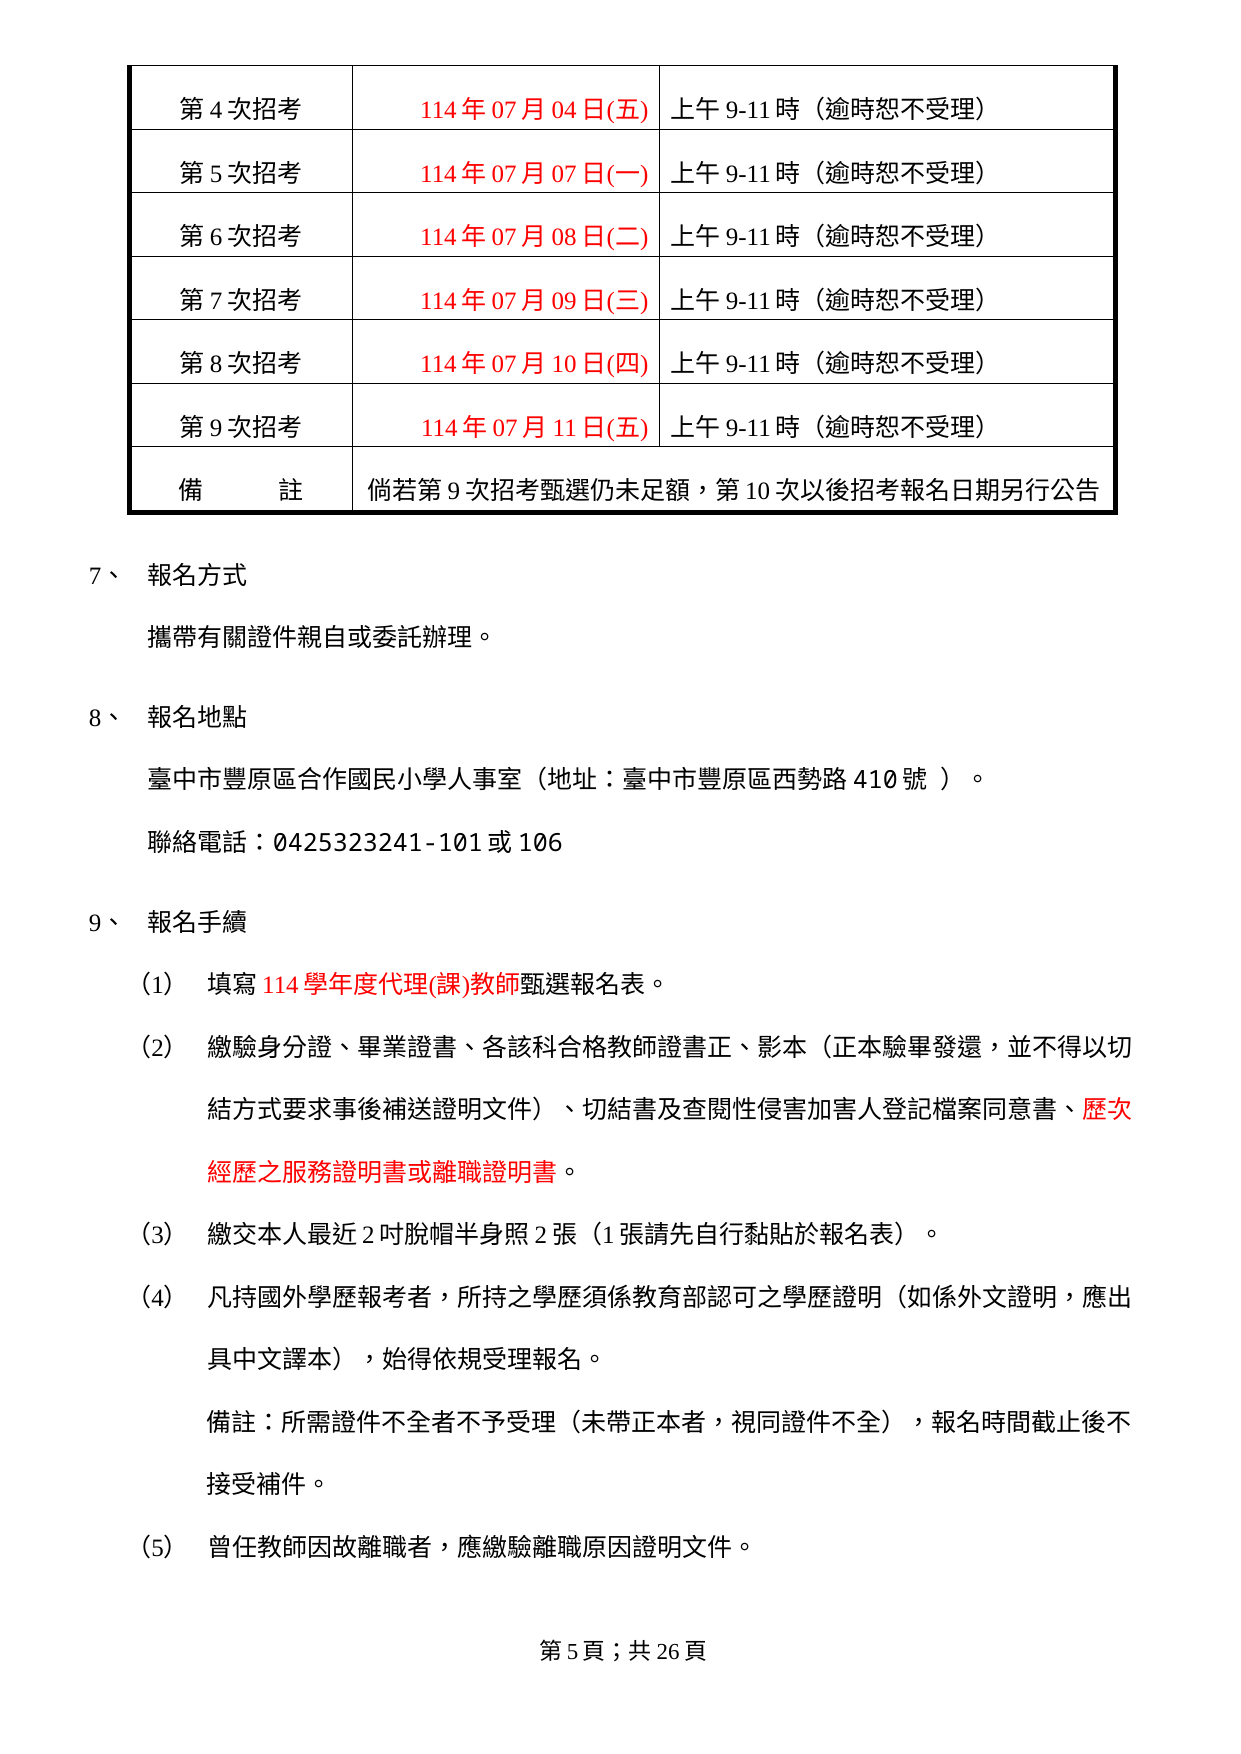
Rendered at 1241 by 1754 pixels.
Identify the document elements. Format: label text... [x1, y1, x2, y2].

table_cell 第6次招考 [132, 193, 352, 256]
table_cell 備 註 [132, 447, 352, 510]
table_cell 上午9-11時（逾時恕不受理） [660, 130, 1113, 192]
list 凡持國外學歷報考者，所持之學歷須係教育部認可之學歷證明（如係外文證明，應出具中文譯本），始得依規受理報名。 [126, 1254, 1152, 1379]
table_cell 114年07月04日(五) [353, 66, 659, 128]
text 備註：所需證件不全者不予受理（未帶正本者，視同證件不全），報名時間截止後不接受補件。 [207, 1379, 1152, 1504]
list 報名地點 [89, 674, 1152, 736]
list 填寫114學年度代理(課)教師甄選報名表。 [126, 941, 1152, 1004]
table_cell 114年07月08日(二) [353, 193, 659, 256]
table_cell 第4次招考 [132, 66, 352, 128]
table_cell 第8次招考 [132, 320, 352, 383]
table_cell 上午9-11時（逾時恕不受理） [660, 320, 1113, 383]
table_cell 114年07月07日(一) [353, 130, 659, 192]
table_cell 倘若第9次招考甄選仍未足額，第10次以後招考報名日期另行公告 [353, 447, 1113, 510]
table_cell 第5次招考 [132, 130, 352, 192]
table_cell 第7次招考 [132, 257, 352, 319]
table_cell 上午9-11時（逾時恕不受理） [660, 257, 1113, 319]
table_cell 上午9-11時（逾時恕不受理） [660, 384, 1113, 446]
text 臺中市豐原區合作國民小學人事室（地址：臺中市豐原區西勢路410號 ）。 [148, 736, 1152, 799]
list 報名方式 [89, 532, 1152, 594]
table_cell 第9次招考 [132, 384, 352, 446]
table_cell 114年07月09日(三) [353, 257, 659, 319]
text 聯絡電話：0425323241-101或106 [148, 799, 1152, 861]
list 報名手續 [89, 879, 1152, 941]
list 繳交本人最近2吋脫帽半身照2張（1張請先自行黏貼於報名表）。 [126, 1191, 1152, 1254]
table_cell 上午9-11時（逾時恕不受理） [660, 193, 1113, 256]
table_cell 114年07月11日(五) [353, 384, 659, 446]
list 繳驗身分證、畢業證書、各該科合格教師證書正、影本（正本驗畢發還，並不得以切結方式要求事後補送證明文件）、切結書及查閱性侵害加害人登記檔案同意書、歷次經歷之服務證明書或離職證明書。 [126, 1004, 1152, 1191]
list 曾任教師因故離職者，應繳驗離職原因證明文件。 [126, 1504, 1152, 1566]
table_cell 114年07月10日(四) [353, 320, 659, 383]
table_cell 上午9-11時（逾時恕不受理） [660, 66, 1113, 128]
text 攜帶有關證件親自或委託辦理。 [148, 594, 1152, 657]
